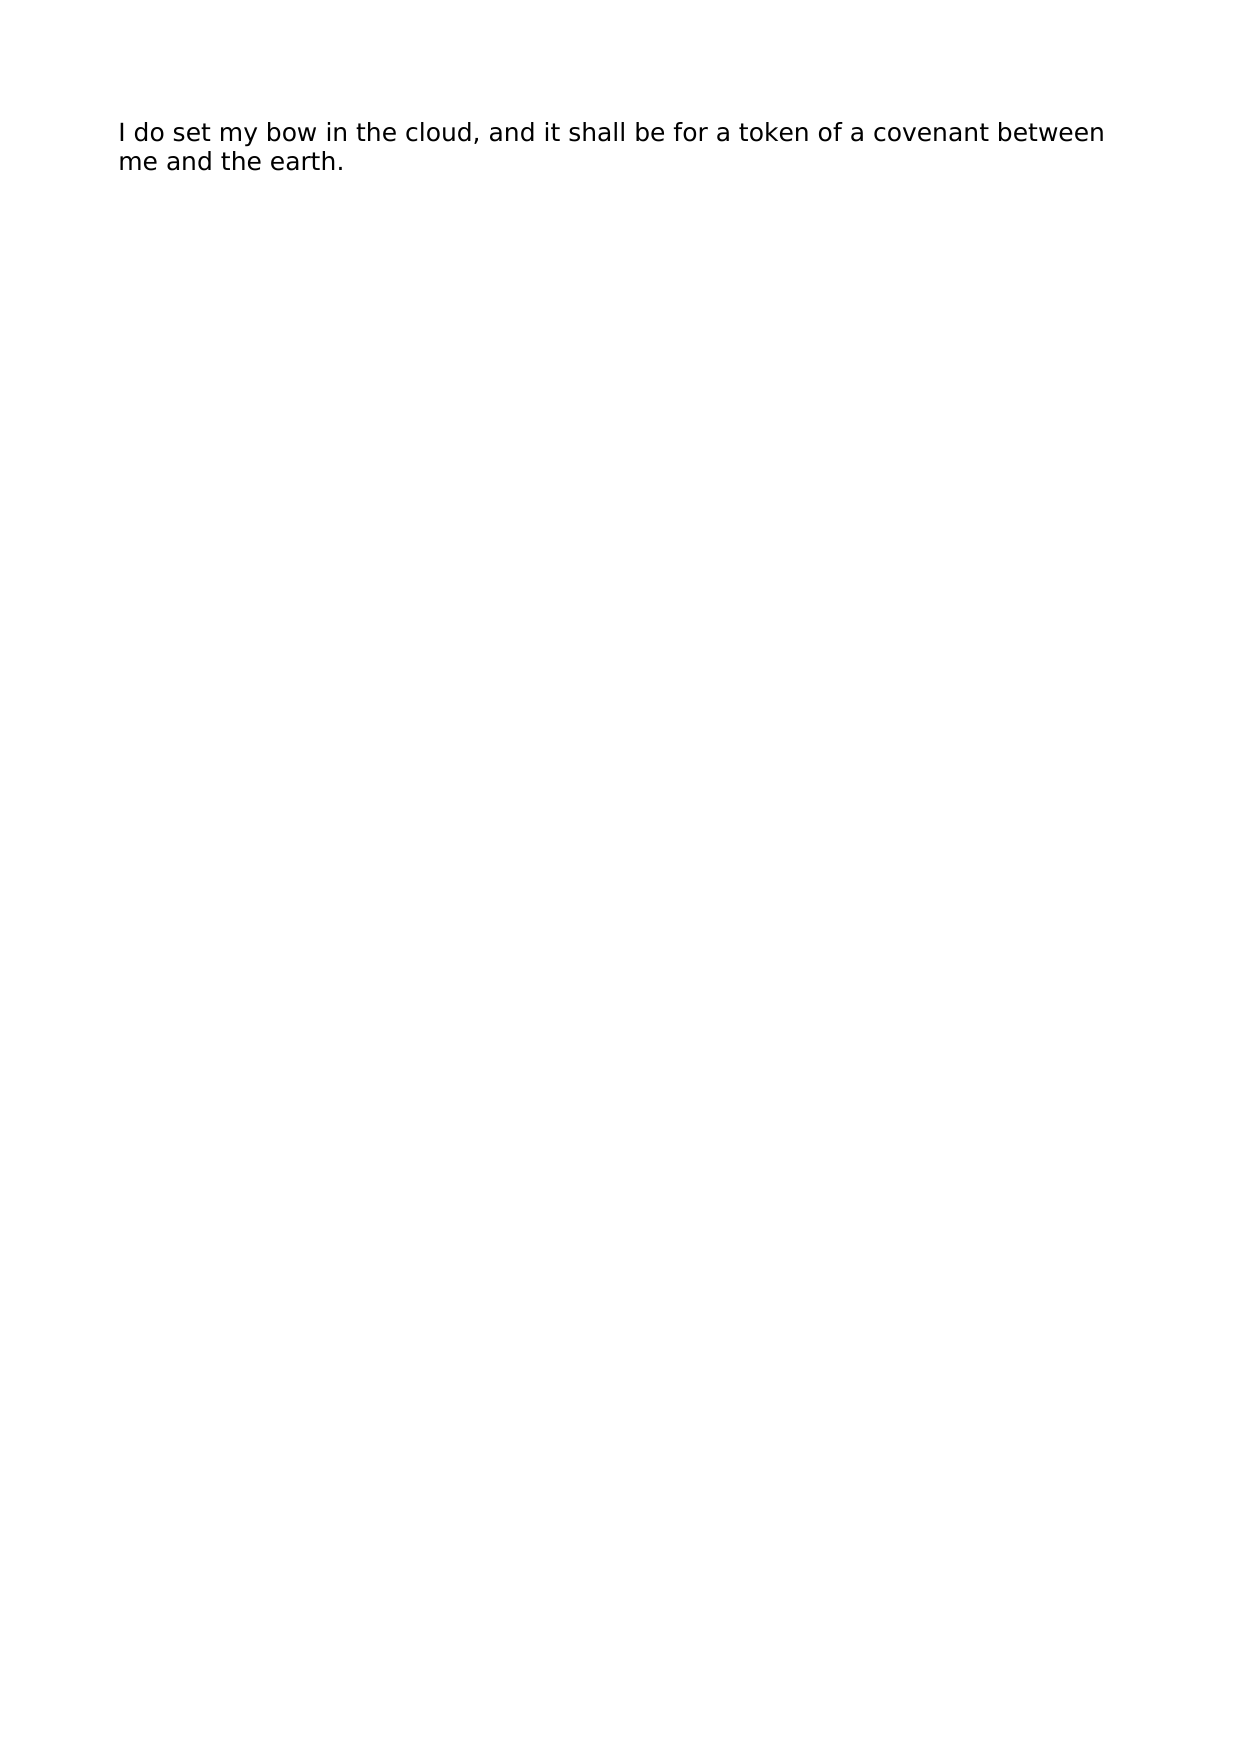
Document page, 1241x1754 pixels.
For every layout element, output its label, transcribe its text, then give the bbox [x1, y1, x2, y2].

text I do set my bow in the cloud, and it shall be for a token of a covenant between me and the earth. [118, 118, 1122, 176]
